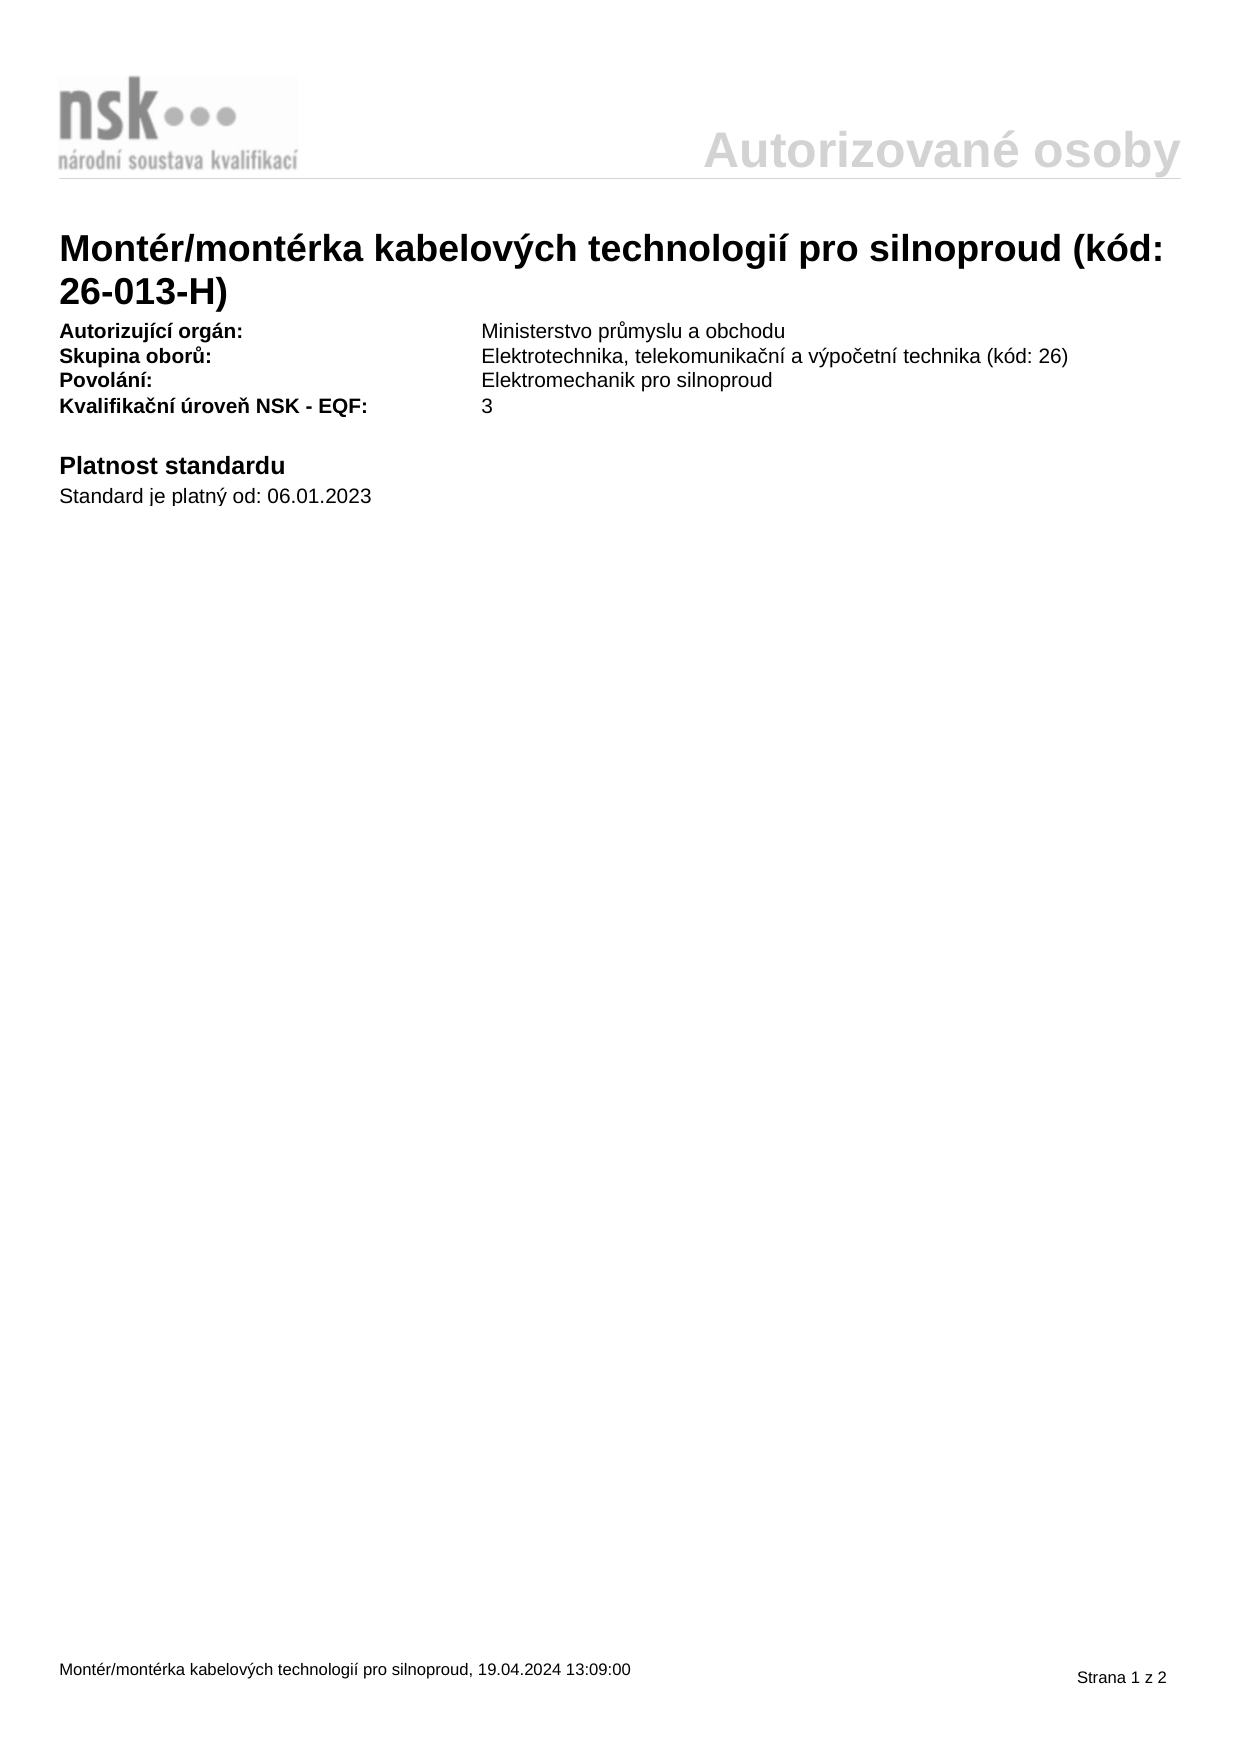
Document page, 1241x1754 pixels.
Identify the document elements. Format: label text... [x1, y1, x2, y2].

table_cell [1167, 1384, 1181, 1659]
table_cell [119, 196, 481, 224]
table_cell [626, 806, 860, 1106]
table_cell Elektromechanik pro silnoproud [481, 368, 1181, 393]
picture [57, 59, 619, 172]
table_cell [626, 1384, 860, 1659]
table_cell [860, 806, 886, 1106]
table_cell [481, 1384, 617, 1659]
table_cell [1167, 313, 1181, 319]
table_cell [860, 196, 886, 224]
table_cell [618, 313, 626, 319]
table_cell Kvalifikační úroveň NSK - EQF: [59, 394, 481, 417]
table_cell [886, 313, 1167, 319]
table_cell 3 [481, 394, 1181, 417]
table_cell [626, 1106, 860, 1383]
table_cell [618, 806, 626, 1106]
table_cell [59, 196, 119, 224]
table_cell [1167, 806, 1181, 1106]
table_cell [119, 506, 481, 806]
table_cell [481, 172, 617, 178]
table_cell Standard je platný od: 06.01.2023 [59, 484, 1181, 506]
table_cell [481, 1106, 617, 1383]
table_cell [481, 418, 617, 447]
table_cell [119, 313, 481, 319]
table_cell [481, 506, 617, 806]
table_cell Autorizující orgán: [59, 319, 481, 343]
table_cell [119, 806, 481, 1106]
table_cell [59, 179, 1181, 196]
table_cell [119, 172, 481, 178]
table_cell [59, 313, 119, 319]
table_cell [59, 806, 119, 1106]
table_cell [1167, 1660, 1181, 1696]
table_cell [1167, 418, 1181, 447]
table_header Autorizované osoby [626, 59, 1181, 178]
table_cell [59, 418, 119, 447]
table_cell Strana 1 z 2 [860, 1660, 1167, 1696]
table_cell [59, 172, 119, 178]
table_cell [626, 418, 860, 447]
table_cell Elektrotechnika, telekomunikační a výpočetní technika (kód: 26) [481, 344, 1181, 368]
table_cell [886, 1384, 1167, 1659]
table_cell [886, 196, 1167, 224]
table_cell [886, 1106, 1167, 1383]
table_cell [481, 196, 617, 224]
table_cell [886, 806, 1167, 1106]
table_cell [59, 506, 119, 806]
table_cell [860, 418, 886, 447]
table_cell [119, 1106, 481, 1383]
table_cell [860, 1384, 886, 1659]
table_cell [618, 196, 626, 224]
table_cell [119, 1384, 481, 1659]
table_cell Montér/montérka kabelových technologií pro silnoproud (kód: 26-013-H) [59, 224, 1181, 313]
table_cell [119, 418, 481, 447]
table_cell Montér/montérka kabelových technologií pro silnoproud, 19.04.2024 13:09:00 [59, 1660, 860, 1696]
table_cell [1167, 506, 1181, 806]
table_cell [626, 506, 860, 806]
table_cell [618, 1384, 626, 1659]
table_cell [860, 1106, 886, 1383]
table_cell [481, 313, 617, 319]
table_cell Ministerstvo průmyslu a obchodu [481, 319, 1181, 344]
table_cell [860, 313, 886, 319]
table_cell [59, 1106, 119, 1383]
table_cell [886, 418, 1167, 447]
table_cell [481, 806, 617, 1106]
table_cell [886, 506, 1167, 806]
table_header [619, 59, 626, 172]
table_cell [618, 172, 626, 178]
table_cell [626, 196, 860, 224]
table_cell [1167, 196, 1181, 224]
table_cell Platnost standardu [59, 448, 1181, 483]
table_cell [1167, 1106, 1181, 1383]
table_cell [59, 1384, 119, 1659]
table_cell Povolání: [59, 368, 481, 392]
table_cell [626, 313, 860, 319]
table_cell [860, 506, 886, 806]
table_cell [618, 506, 626, 806]
table_cell [618, 1106, 626, 1383]
table_cell [618, 418, 626, 447]
table_cell Skupina oborů: [59, 344, 481, 368]
